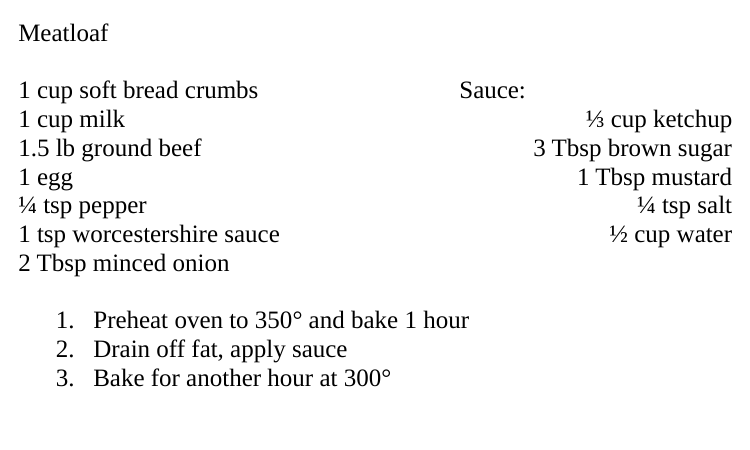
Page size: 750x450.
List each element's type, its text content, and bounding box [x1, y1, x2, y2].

text Meatloaf [18, 18, 732, 47]
text 1.5 lb ground beef 3 Tbsp brown sugar [18, 133, 732, 162]
list Bake for another hour at 300° [56, 363, 732, 392]
text 1 egg 1 Tbsp mustard [18, 162, 732, 191]
text 1 tsp worcestershire sauce ½ cup water [18, 219, 732, 248]
text 1 cup soft bread crumbs Sauce: [18, 76, 732, 104]
list Preheat oven to 350° and bake 1 hour [56, 306, 732, 334]
text ¼ tsp pepper ¼ tsp salt [18, 191, 732, 219]
text 2 Tbsp minced onion [18, 248, 732, 277]
list Drain off fat, apply sauce [56, 334, 732, 363]
text 1 cup milk ⅓ cup ketchup [18, 104, 732, 133]
